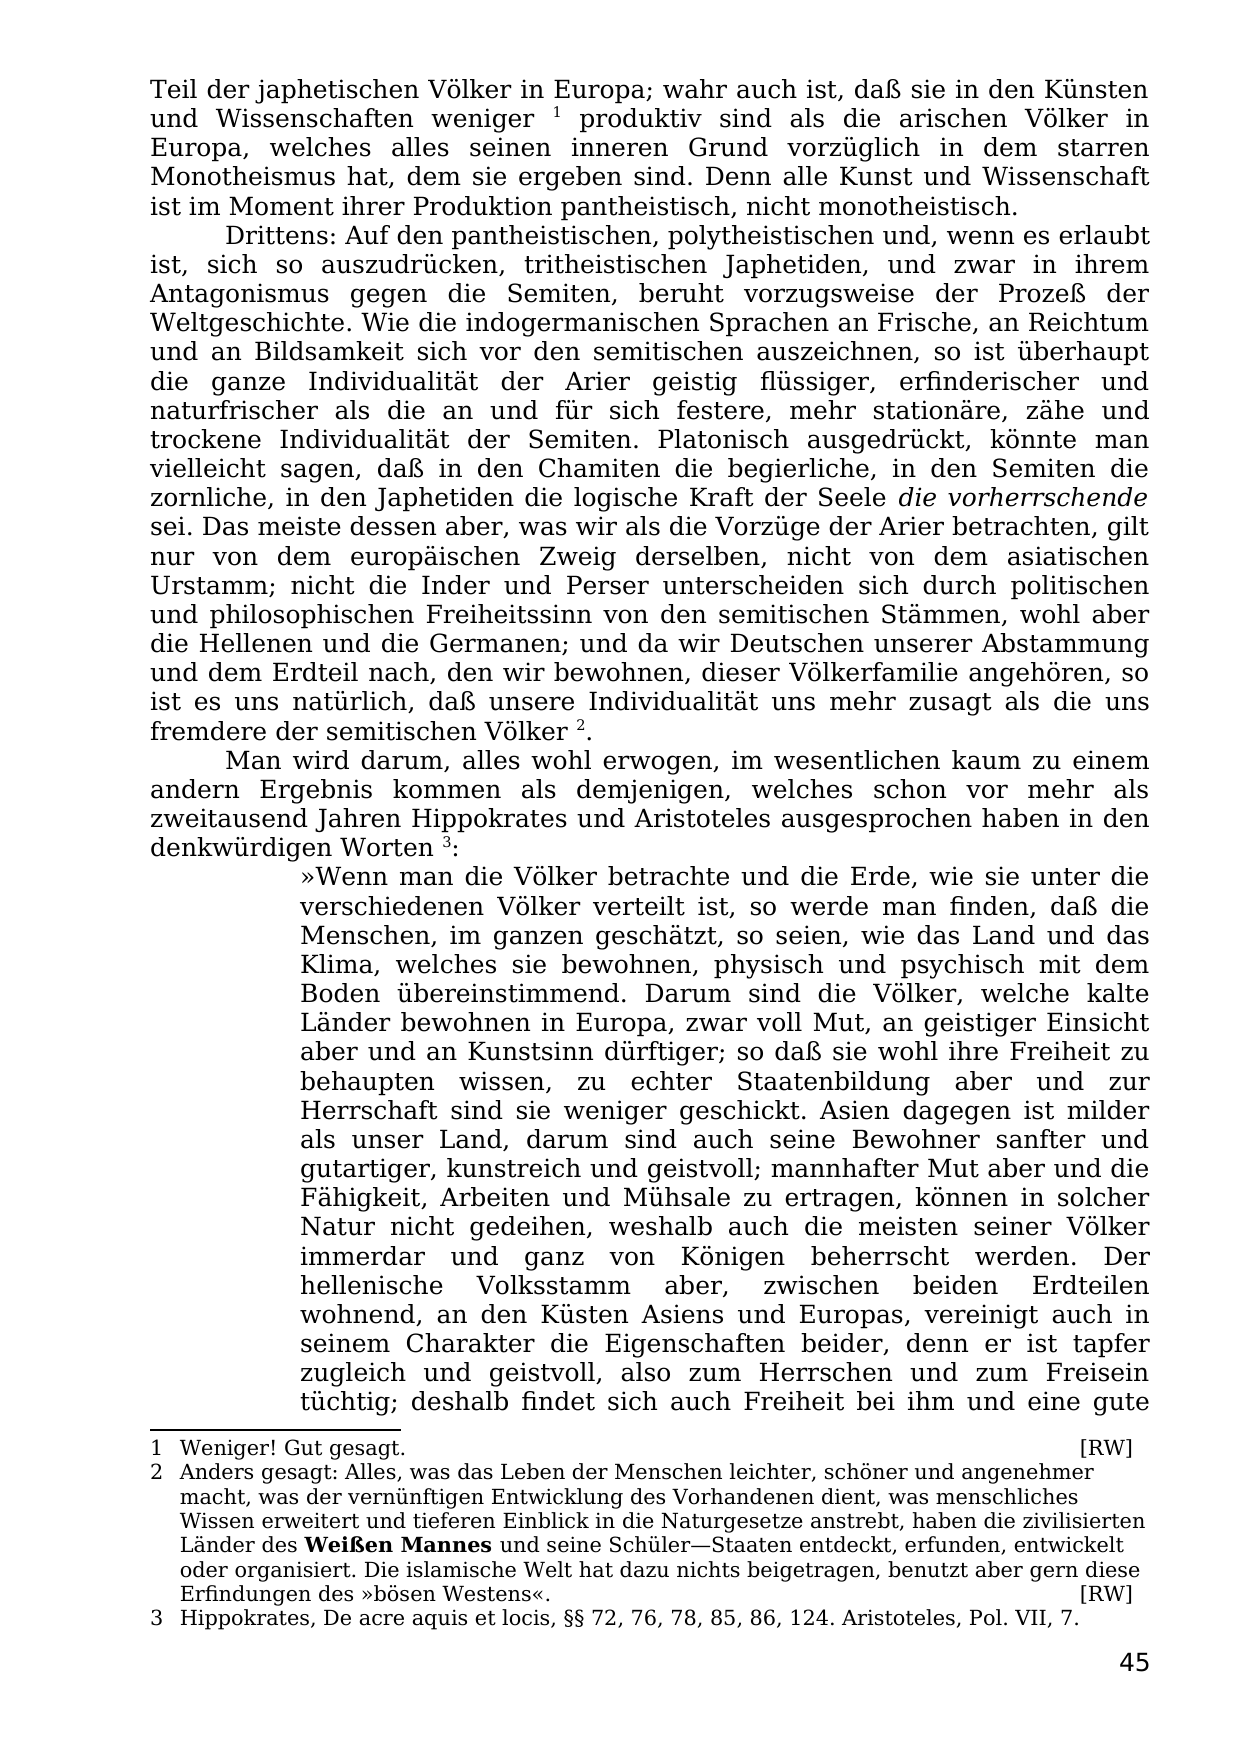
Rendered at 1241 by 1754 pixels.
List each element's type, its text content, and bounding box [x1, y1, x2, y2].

text Anders gesagt: Alles, was das Leben der Menschen leichter, schöner und angenehmer macht, was der vernünftigen Entwicklung des Vorhandenen dient, was menschliches Wissen erweitert und tieferen Einblick in die Naturgesetze anstrebt, haben die zivilisierten Länder des Weißen Mannes und seine Schüler—Staaten entdeckt, erfunden, entwickelt oder organisiert. Die islamische Welt hat dazu nichts beigetragen, benutzt aber gern diese Erfindungen des »bösen Westens«. [RW] [150, 1460, 1151, 1606]
text Weniger! Gut gesagt. [RW] [150, 1436, 1151, 1460]
text Teil der japhetischen Völker in Europa; wahr auch ist, daß sie in den Künsten und Wissenschaften weniger produktiv sind als die arischen Völker in Europa, welches alles seinen inneren Grund vorzüglich in dem starren Monotheismus hat, dem sie ergeben sind. Denn alle Kunst und Wissenschaft ist im Moment ihrer Produktion pantheistisch, nicht monotheistisch. [150, 75, 1151, 221]
text »Wenn man die Völker betrachte und die Erde, wie sie unter die verschiedenen Völker verteilt ist, so werde man finden, daß die Menschen, im ganzen geschätzt, so seien, wie das Land und das Klima, welches sie bewohnen, physisch und psychisch mit dem Boden übereinstimmend. Darum sind die Völker, welche kalte Länder bewohnen in Europa, zwar voll Mut, an geistiger Einsicht aber und an Kunstsinn dürftiger; so daß sie wohl ihre Freiheit zu behaupten wissen, zu echter Staatenbildung aber und zur Herrschaft sind sie weniger geschickt. Asien dagegen ist milder als unser Land, darum sind auch seine Bewohner sanfter und gutartiger, kunstreich und geistvoll; mannhafter Mut aber und die Fähigkeit, Arbeiten und Mühsale zu ertragen, können in solcher Natur nicht gedeihen, weshalb auch die meisten seiner Völker immerdar und ganz von Königen beherrscht werden. Der hellenische Volksstamm aber, zwischen beiden Erdteilen wohnend, an den Küsten Asiens und Europas, vereinigt auch in seinem Charakter die Eigenschaften beider, denn er ist tapfer zugleich und geistvoll, also zum Herrschen und zum Freisein tüchtig; deshalb findet sich auch Freiheit bei ihm und eine gute [300, 862, 1151, 1417]
text Man wird darum, alles wohl erwogen, im wesentlichen kaum zu einem andern Ergebnis kommen als demjenigen, welches schon vor mehr als zweitausend Jahren Hippokrates und Aristoteles ausgesprochen haben in den denkwürdigen Worten : [150, 746, 1151, 862]
text Drittens: Auf den pantheistischen, polytheistischen und, wenn es erlaubt ist, sich so auszudrücken, tritheistischen Japhetiden, und zwar in ihrem Antagonismus gegen die Semiten, beruht vorzugsweise der Prozeß der Weltgeschichte. Wie die indogermanischen Sprachen an Frische, an Reichtum und an Bildsamkeit sich vor den semitischen auszeichnen, so ist überhaupt die ganze Individualität der Arier geistig flüssiger, erfinderischer und naturfrischer als die an und für sich festere, mehr stationäre, zähe und trockene Individualität der Semiten. Platonisch ausgedrückt, könnte man vielleicht sagen, daß in den Chamiten die begierliche, in den Semiten die zornliche, in den Japhetiden die logische Kraft der Seele die vorherrschende sei. Das meiste dessen aber, was wir als die Vorzüge der Arier betrachten, gilt nur von dem europäischen Zweig derselben, nicht von dem asiatischen Urstamm; nicht die Inder und Perser unterscheiden sich durch politischen und philosophischen Freiheitssinn von den semitischen Stämmen, wohl aber die Hellenen und die Germanen; und da wir Deutschen unserer Abstammung und dem Erdteil nach, den wir bewohnen, dieser Völkerfamilie angehören, so ist es uns natürlich, daß unsere Individualität uns mehr zusagt als die uns fremdere der semitischen Völker . [150, 221, 1151, 746]
text Hippokrates, De acre aquis et locis, §§ 72, 76, 78, 85, 86, 124. Aristoteles, Pol. VII, 7. [150, 1606, 1151, 1631]
